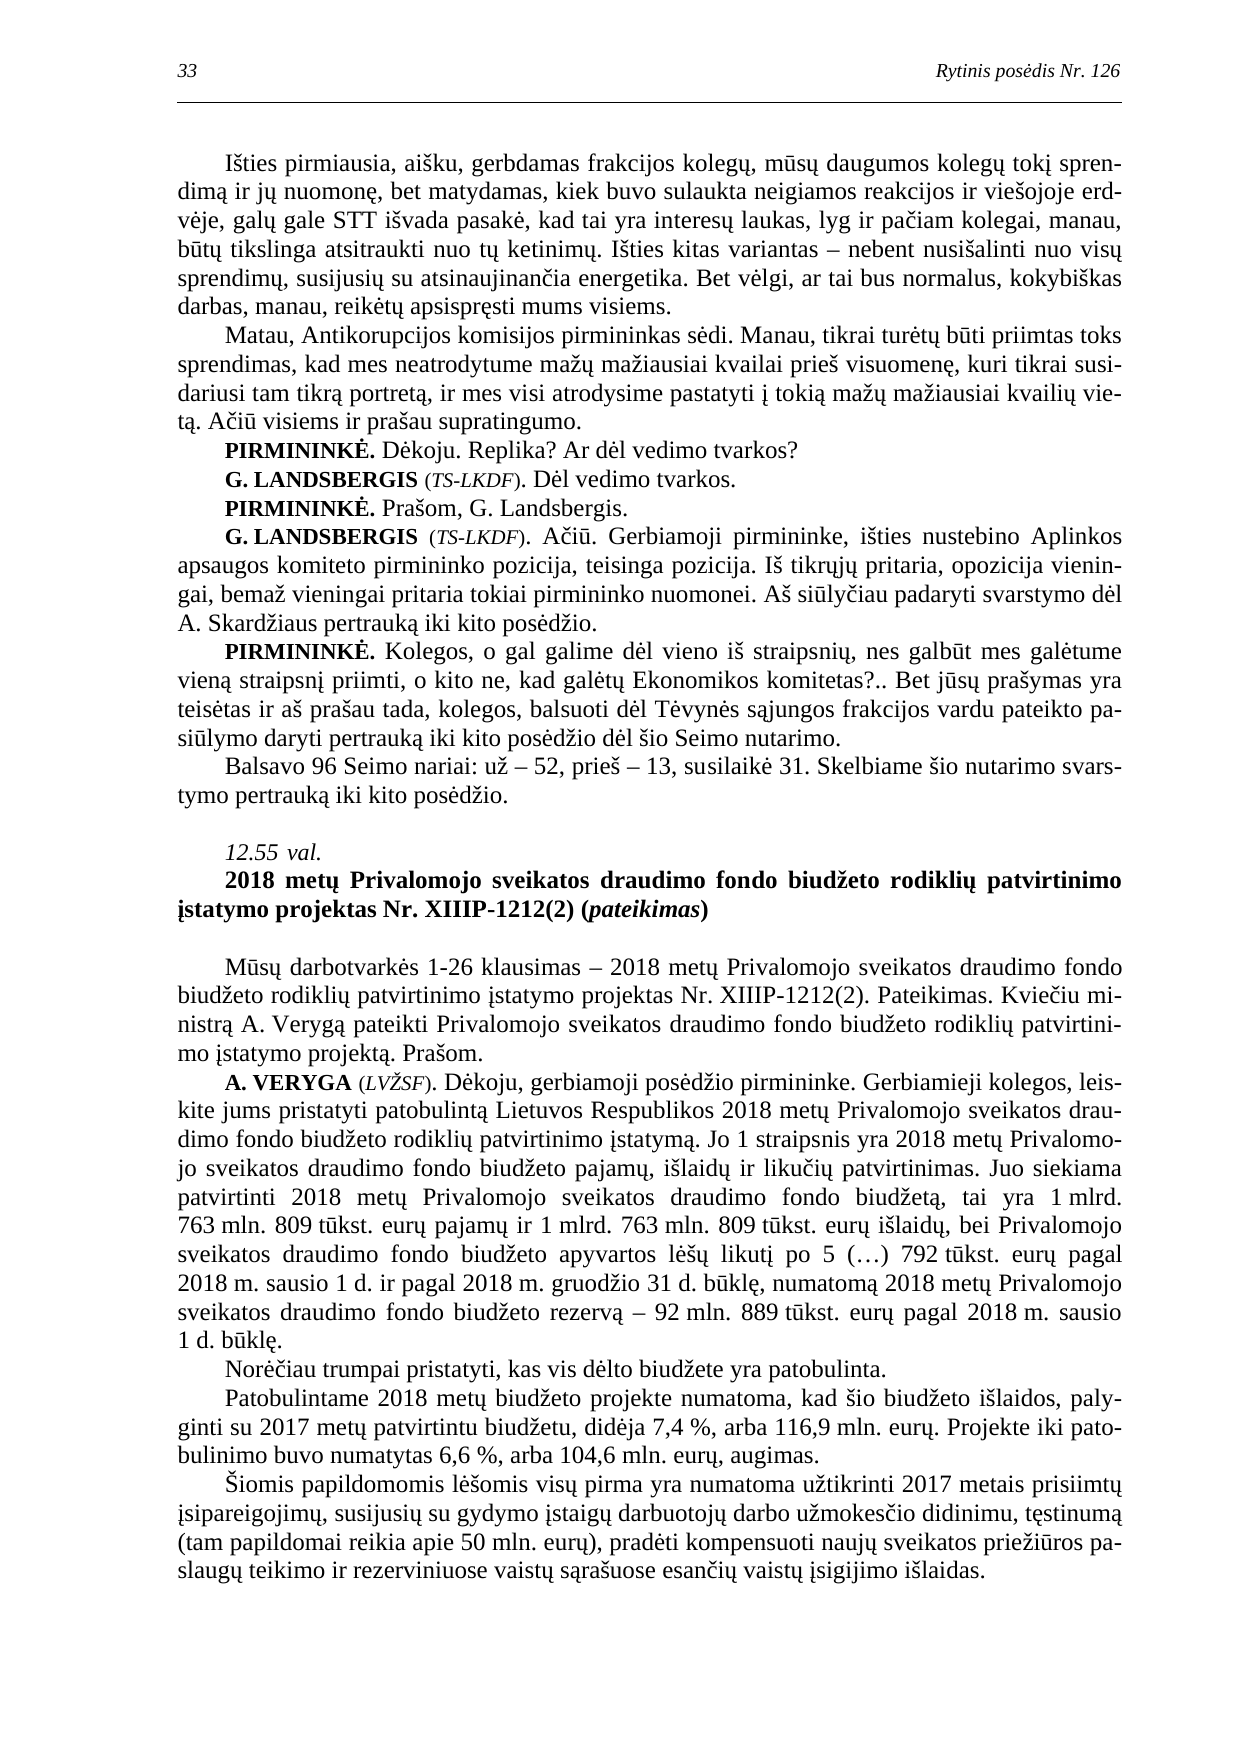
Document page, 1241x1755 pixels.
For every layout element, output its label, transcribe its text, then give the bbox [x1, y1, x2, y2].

text 2018 me­tų Pri­va­lo­mo­jo svei­ka­tos drau­di­mo fon­do biu­dže­to ro­dik­lių pa­tvir­ti­ni­mo įsta­ty­mo pro­jek­tas Nr. XIIIP-1212(2) (pa­tei­ki­mas) [177, 865, 1122, 923]
text PIRMININKĖ. Dė­ko­ju. Re­pli­ka? Ar dėl ve­di­mo tvar­kos? [177, 435, 1122, 464]
text No­rė­čiau trum­pai pri­sta­ty­ti, kas vis dėl­to biu­dže­te yra pa­to­bu­lin­ta. [177, 1354, 1122, 1383]
text Mū­sų dar­bo­tvarkės 1-26 klau­si­mas – 2018 me­tų Pri­va­lo­mo­jo svei­ka­tos drau­di­mo fon­do biu­dže­to ro­dik­lių pa­tvir­ti­ni­mo įsta­ty­mo pro­jek­tas Nr. XIIIP-1212(2). Pa­tei­ki­mas. Kvie­čiu mi­nist­rą A. Ve­ry­gą pa­teik­ti Pri­va­lo­mo­jo svei­ka­tos drau­di­mo fon­do biu­dže­to ro­dik­lių pa­tvir­ti­ni­mo įsta­ty­mo pro­jek­tą. Pra­šom. [177, 952, 1122, 1067]
text PIRMININKĖ. Pra­šom, G. Land­sber­gis. [177, 493, 1122, 521]
text Pa­to­bu­lin­ta­me 2018 me­tų biu­dže­to pro­jek­te nu­ma­to­ma, kad šio biu­dže­to iš­lai­dos, pa­ly­gin­ti su 2017 me­tų pa­tvir­tin­tu biu­dže­tu, di­dė­ja 7,4 %, ar­ba 116,9 mln. eu­rų. Pro­jek­te iki pa­to­bu­li­ni­mo bu­vo nu­ma­ty­tas 6,6 %, ar­ba 104,6 mln. eu­rų, au­gi­mas. [177, 1383, 1122, 1469]
text 12.55 val. [224, 838, 1122, 865]
text G. LANDSBERGIS (TS-LKDF). Dėl ve­di­mo tvar­kos. [177, 464, 1122, 493]
text PIRMININKĖ. Ko­le­gos, o gal ga­li­me dėl vie­no iš straips­nių, nes gal­būt mes ga­lė­tu­me vie­ną straips­nį pri­im­ti, o ki­to ne, kad ga­lė­tų Eko­no­mi­kos ko­mi­te­tas?.. Bet jū­sų pra­šy­mas yra tei­sė­tas ir aš pra­šau ta­da, ko­le­gos, bal­suo­ti dėl Tė­vy­nės są­jun­gos frak­ci­jos var­du pa­teik­to pa­siū­ly­mo da­ry­ti per­trau­ką iki ki­to po­sė­džio dėl šio Sei­mo nu­ta­ri­mo. [177, 636, 1122, 751]
text Šio­mis pa­pil­do­mo­mis lė­šo­mis vi­sų pir­ma yra nu­ma­to­ma už­tik­rin­ti 2017 me­tais pri­si­im­tų įsi­pa­rei­go­ji­mų, su­si­ju­sių su gy­dy­mo įstai­gų dar­buo­to­jų dar­bo už­mo­kes­čio di­di­ni­mu, tęs­ti­nu­mą (tam pa­pil­do­mai rei­kia apie 50 mln. eu­rų), pra­dė­ti kom­pen­suo­ti nau­jų svei­ka­tos prie­žiū­ros pa­slau­gų tei­ki­mo ir re­zer­vi­niuo­se vais­tų są­ra­šuo­se esan­čių vais­tų įsi­gi­ji­mo iš­lai­das. [177, 1469, 1122, 1584]
text A. VERYGA (LVŽSF). Dė­ko­ju, ger­bia­mo­ji po­sė­džio pir­mi­nin­ke. Ger­bia­mie­ji ko­le­gos, leis­ki­te jums pri­sta­ty­ti pa­to­bu­lin­tą Lie­tu­vos Res­pub­li­kos 2018 me­tų Pri­va­lo­mo­jo svei­ka­tos drau­di­mo fon­do biu­dže­to ro­dik­lių pa­tvir­ti­ni­mo įsta­ty­mą. Jo 1 straips­nis yra 2018 me­tų Pri­va­lo­mo­jo svei­ka­tos drau­di­mo fon­do biu­dže­to pa­ja­mų, iš­lai­dų ir li­ku­čių pa­tvir­ti­ni­mas. Juo sie­kia­ma pa­tvir­tin­ti 2018 me­tų Pri­va­lo­mo­jo svei­ka­tos drau­di­mo fon­do biu­dže­tą, tai yra 1 mlrd. 763 mln. 809 tūkst. eu­rų pa­ja­mų ir 1 mlrd. 763 mln. 809 tūkst. eu­rų iš­lai­dų, bei Pri­va­lo­mo­jo svei­ka­tos drau­di­mo fon­do biu­dže­to apy­var­tos lė­šų li­ku­tį po 5 (…) 792 tūkst. eu­rų pa­gal 2018 m. sau­sio 1 d. ir pa­gal 2018 m. gruo­džio 31 d. būk­lę, nu­ma­to­mą 2018 me­tų Pri­va­lo­mo­jo svei­ka­tos drau­di­mo fon­do biu­dže­to re­zer­vą – 92 mln. 889 tūkst. eu­rų pa­gal 2018 m. sau­sio 1 d. būk­lę. [177, 1067, 1122, 1354]
text Ma­tau, An­ti­ko­rup­ci­jos ko­mi­si­jos pir­mi­nin­kas sė­di. Ma­nau, tik­rai tu­rė­tų bū­ti pri­im­tas toks spren­di­mas, kad mes ne­at­ro­dy­tu­me ma­žų ma­žiau­siai kvai­lai prieš vi­suo­me­nę, ku­ri tik­rai su­si­da­riu­si tam tik­rą por­tre­tą, ir mes vi­si at­ro­dy­si­me pa­sta­ty­ti į to­kią ma­žų ma­žiau­siai kvai­lių vie­tą. Ačiū vi­siems ir pra­šau su­pra­tin­gu­mo. [177, 320, 1122, 435]
text G. LANDSBERGIS (TS-LKDF). Ačiū. Ger­bia­mo­ji pir­mi­nin­ke, iš­ties nu­ste­bi­no Ap­lin­kos ap­sau­gos ko­mi­te­to pir­mi­nin­ko po­zi­ci­ja, tei­sin­ga po­zi­ci­ja. Iš tik­rų­jų pri­ta­ria, opo­zi­ci­ja vie­nin­gai, be­maž vie­nin­gai pri­ta­ria to­kiai pir­mi­nin­ko nuo­mo­nei. Aš siū­ly­čiau pa­da­ry­ti svars­ty­mo dėl A. Skar­džiaus per­trau­ką iki ki­to po­sė­džio. [177, 521, 1122, 636]
text Bal­sa­vo 96 Sei­mo na­riai: už – 52, prieš – 13, su­si­lai­kė 31. Skel­bia­me šio nu­ta­ri­mo svars­ty­mo per­trau­ką iki ki­to po­sė­džio. [177, 751, 1122, 809]
text Iš­ties pir­miau­sia, aiš­ku, gerb­da­mas frak­ci­jos ko­le­gų, mū­sų dau­gu­mos ko­le­gų to­kį spren­di­mą ir jų nuo­mo­nę, bet ma­ty­da­mas, kiek bu­vo su­lauk­ta nei­gia­mos re­ak­ci­jos ir vie­šo­jo­je erd­vė­je, ga­lų ga­le STT iš­va­da pa­sa­kė, kad tai yra in­te­re­sų lau­kas, lyg ir pa­čiam ko­le­gai, ma­nau, bū­tų tiks­lin­ga at­si­trauk­ti nuo tų ke­ti­ni­mų. Iš­ties ki­tas va­rian­tas – ne­bent nu­si­ša­lin­ti nuo vi­sų spren­di­mų, su­si­ju­sių su at­si­nau­ji­nan­čia ener­ge­ti­ka. Bet vėl­gi, ar tai bus nor­ma­lus, ko­ky­biš­kas dar­bas, ma­nau, rei­kė­tų ap­si­spręs­ti mums vi­siems. [177, 148, 1122, 320]
